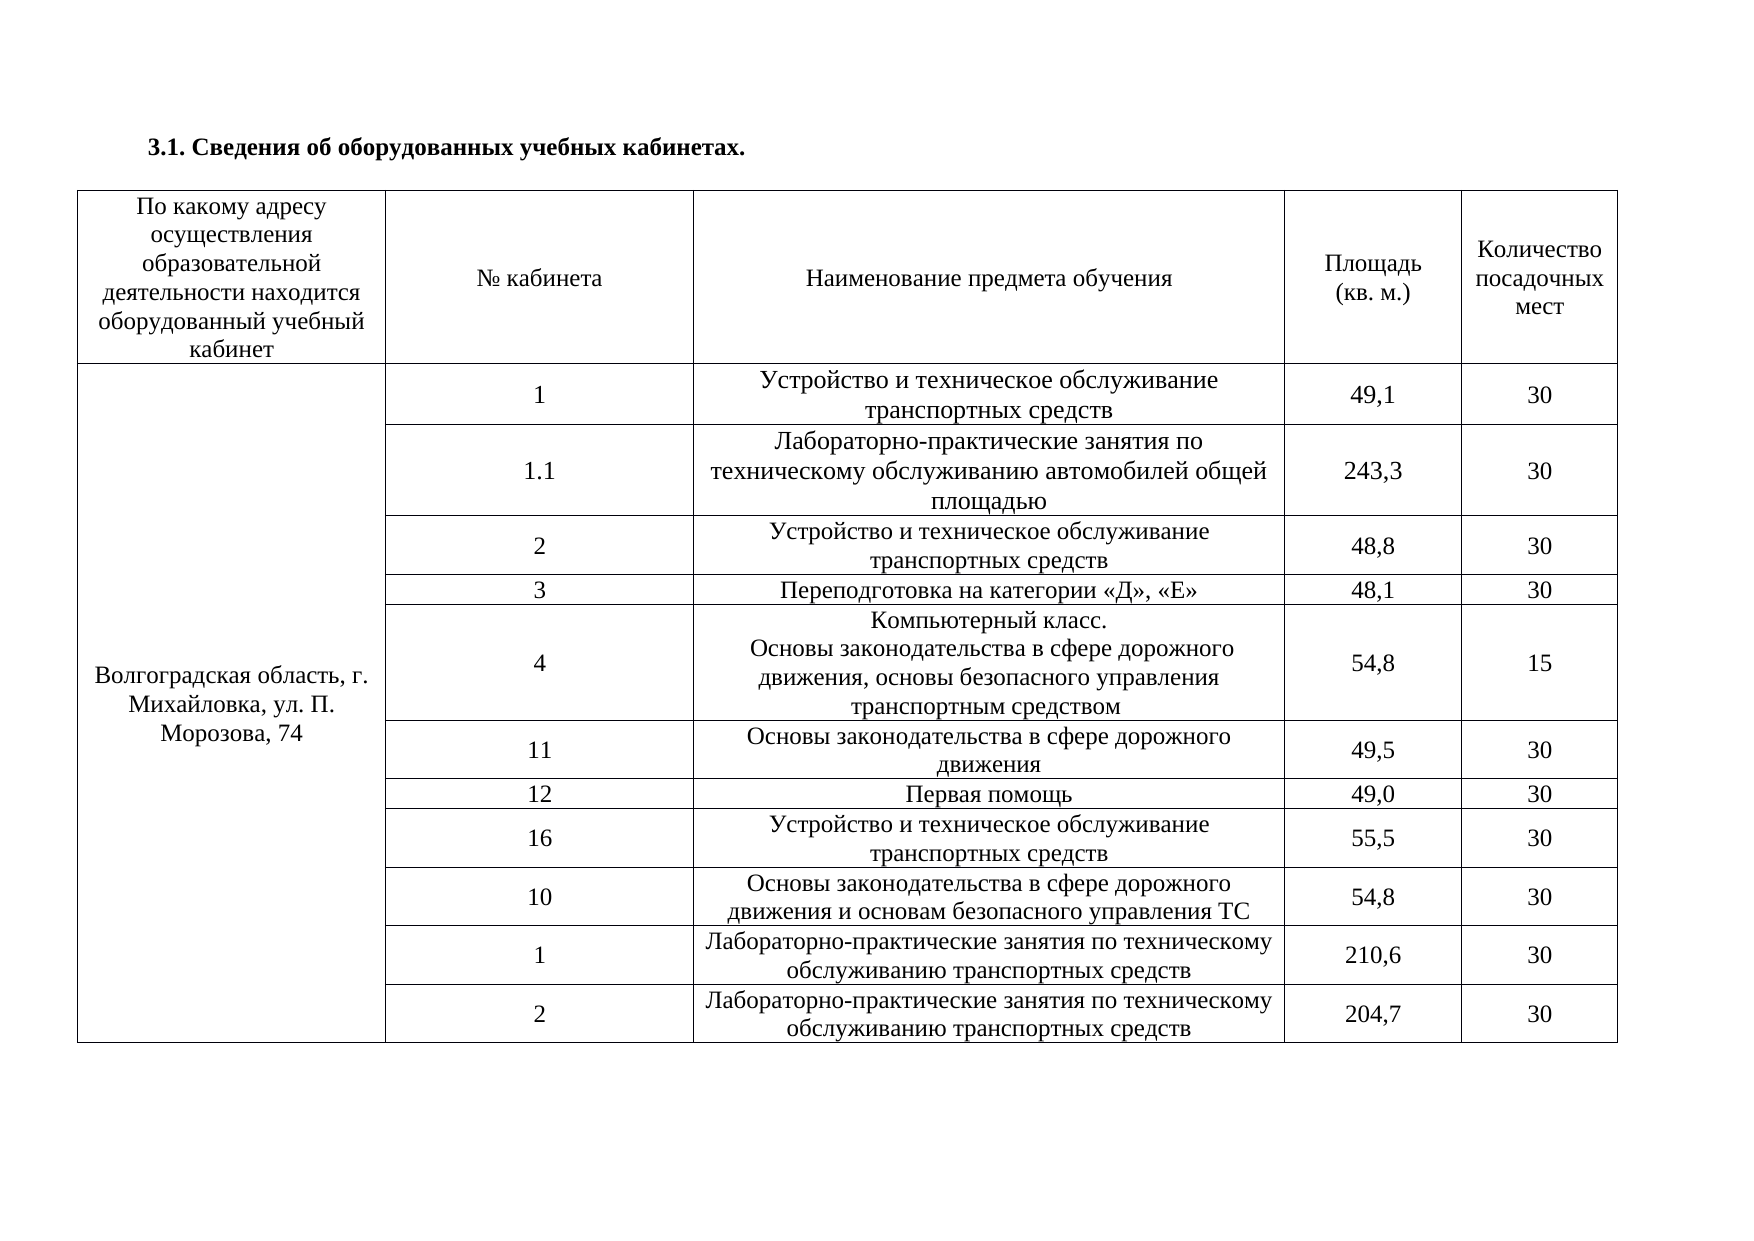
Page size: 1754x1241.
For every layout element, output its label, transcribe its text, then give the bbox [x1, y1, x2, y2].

table_header По какому адресу осуществления образовательной деятельности находится оборудованный учебный кабинет [78, 191, 385, 363]
table_cell 1 [386, 926, 693, 984]
table_cell 12 [386, 779, 693, 808]
table_cell 1 [386, 364, 693, 424]
table_cell Лабораторно-практические занятия по техническому обслуживанию автомобилей общей площадью [694, 425, 1284, 515]
table_header Площадь (кв. м.) [1285, 191, 1461, 363]
table_cell Лабораторно-практические занятия по техническому обслуживанию транспортных средств [694, 985, 1284, 1042]
table_cell Лабораторно-практические занятия по техническому обслуживанию транспортных средств [694, 926, 1284, 984]
table_cell 30 [1462, 926, 1617, 984]
table_cell Основы законодательства в сфере дорожного движения и основам безопасного управления ТС [694, 868, 1284, 925]
table_cell Основы законодательства в сфере дорожного движения [694, 721, 1284, 778]
table_cell 30 [1462, 721, 1617, 778]
table_cell 48,8 [1285, 516, 1461, 574]
table_cell 49,5 [1285, 721, 1461, 778]
table_cell 30 [1462, 516, 1617, 574]
text 3.1. Сведения об оборудованных учебных кабинетах. [89, 132, 1698, 161]
table_header Количество посадочных мест [1462, 191, 1617, 363]
table_cell 2 [386, 985, 693, 1042]
table_cell 30 [1462, 809, 1617, 867]
table_cell Компьютерный класс. Основы законодательства в сфере дорожного движения, основы безопасного управления транспортным средством [694, 605, 1284, 720]
table_header Наименование предмета обучения [694, 191, 1284, 363]
table_cell 10 [386, 868, 693, 925]
table_cell 48,1 [1285, 575, 1461, 604]
table_cell 16 [386, 809, 693, 867]
table_cell 30 [1462, 575, 1617, 604]
table_cell 1.1 [386, 425, 693, 515]
table_cell 30 [1462, 779, 1617, 808]
table_cell 49,1 [1285, 364, 1461, 424]
table_cell 204,7 [1285, 985, 1461, 1042]
table_cell Устройство и техническое обслуживание транспортных средств [694, 516, 1284, 574]
table_header № кабинета [386, 191, 693, 363]
table_cell 243,3 [1285, 425, 1461, 515]
table_cell 54,8 [1285, 868, 1461, 925]
table_cell 30 [1462, 868, 1617, 925]
table_cell Волгоградская область, г. Михайловка, ул. П. Морозова, 74 [78, 364, 385, 1042]
table_cell 15 [1462, 605, 1617, 720]
table_cell 30 [1462, 985, 1617, 1042]
table_cell 2 [386, 516, 693, 574]
table_cell Переподготовка на категории «Д», «Е» [694, 575, 1284, 604]
table_cell 49,0 [1285, 779, 1461, 808]
table_cell Устройство и техническое обслуживание транспортных средств [694, 364, 1284, 424]
table_cell 30 [1462, 364, 1617, 424]
table_cell Устройство и техническое обслуживание транспортных средств [694, 809, 1284, 867]
table_cell 30 [1462, 425, 1617, 515]
table_cell Первая помощь [694, 779, 1284, 808]
table_cell 4 [386, 605, 693, 720]
table_cell 210,6 [1285, 926, 1461, 984]
table_cell 55,5 [1285, 809, 1461, 867]
table_cell 11 [386, 721, 693, 778]
table_cell 3 [386, 575, 693, 604]
table_cell 54,8 [1285, 605, 1461, 720]
